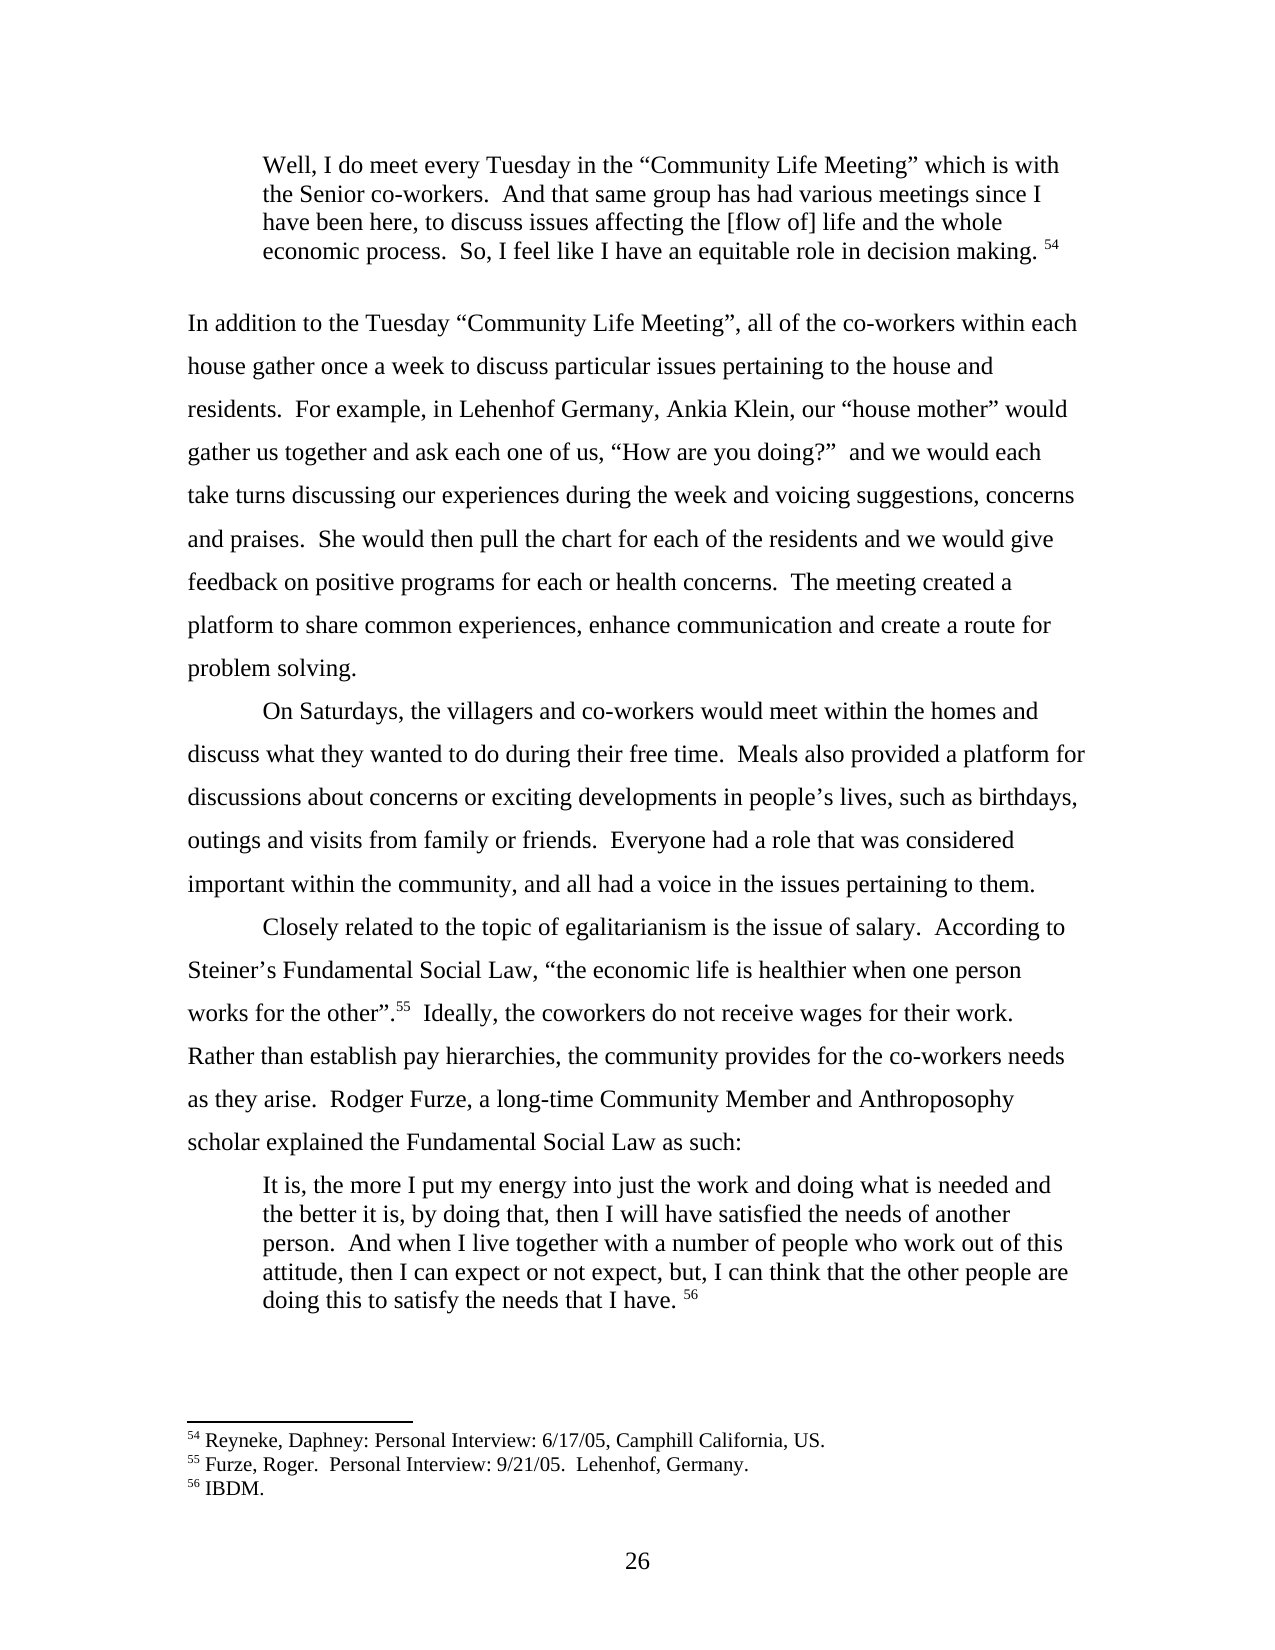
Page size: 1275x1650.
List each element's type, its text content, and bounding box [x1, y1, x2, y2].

text Furze, Roger. Personal Interview: 9/21/05. Lehenhof, Germany. [187, 1452, 1087, 1476]
text Closely related to the topic of egalitarianism is the issue of salary. According to Steiner’s Fundamental Social Law, “the economic life is healthier when one person works for the other”. Ideally, the coworkers do not receive wages for their work. Rather than establish pay hierarchies, the community provides for the co-workers needs as they arise. Rodger Furze, a long-time Community Member and Anthroposophy scholar explained the Fundamental Social Law as such: [187, 912, 1087, 1156]
text Well, I do meet every Tuesday in the “Community Life Meeting” which is with the Senior co-workers. And that same group has had various meetings since I have been here, to discuss issues affecting the [flow of] life and the whole economic process. So, I feel like I have an equitable role in decision making. [262, 150, 1087, 265]
text IBDM. [187, 1476, 1087, 1500]
text In addition to the Tuesday “Community Life Meeting”, all of the co-workers within each house gather once a week to discuss particular issues pertaining to the house and residents. For example, in Lehenhof Germany, Ankia Klein, our “house mother” would gather us together and ask each one of us, “How are you doing?” and we would each take turns discussing our experiences during the week and voicing suggestions, concerns and praises. She would then pull the chart for each of the residents and we would give feedback on positive programs for each or health concerns. The meeting created a platform to share common experiences, enhance communication and create a route for problem solving. [187, 308, 1087, 682]
text Reyneke, Daphney: Personal Interview: 6/17/05, Camphill California, US. [187, 1428, 1087, 1452]
text It is, the more I put my energy into just the work and doing what is needed and the better it is, by doing that, then I will have satisfied the needs of another person. And when I live together with a number of people who work out of this attitude, then I can expect or not expect, but, I can think that the other people are doing this to satisfy the needs that I have. [262, 1171, 1087, 1314]
text On Saturdays, the villagers and co-workers would meet within the homes and discuss what they wanted to do during their free time. Meals also provided a platform for discussions about concerns or exciting developments in people’s lives, such as birthdays, outings and visits from family or friends. Everyone had a role that was considered important within the community, and all had a voice in the issues pertaining to them. [187, 696, 1087, 897]
